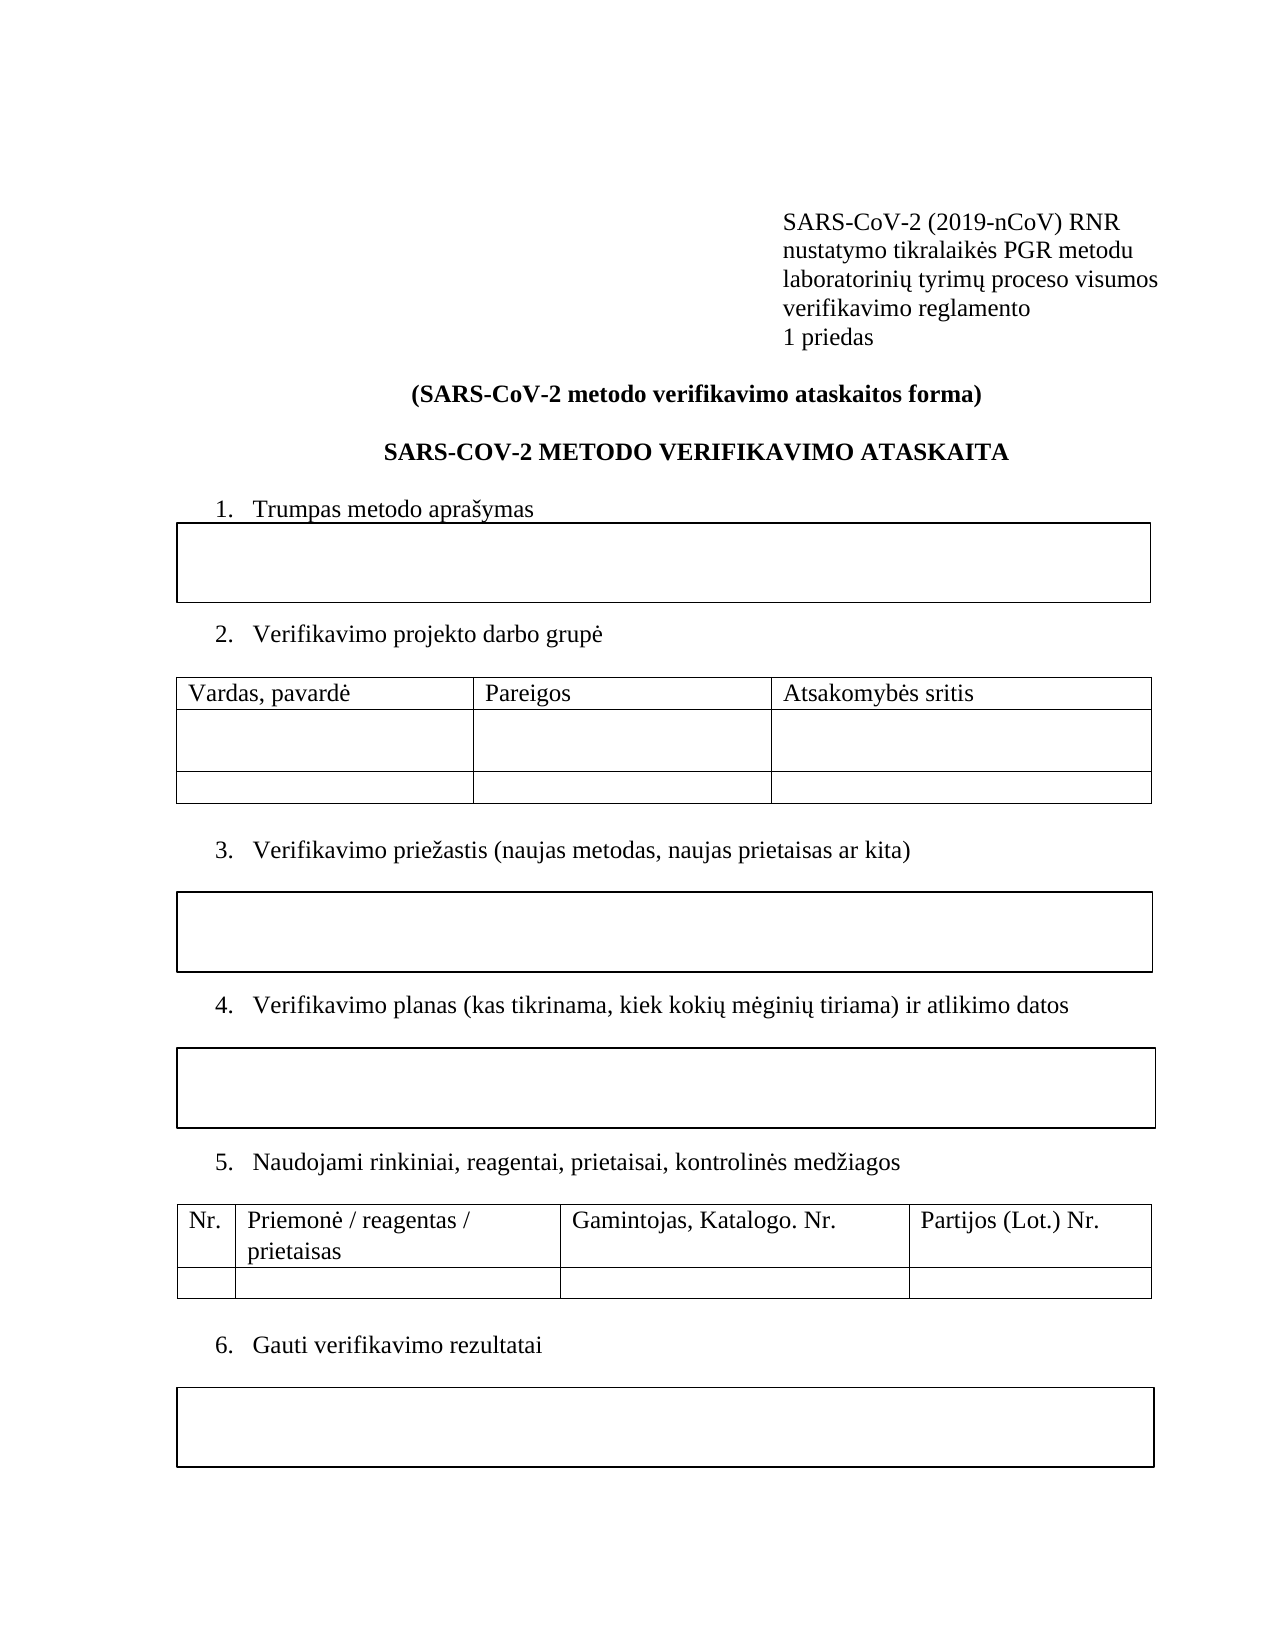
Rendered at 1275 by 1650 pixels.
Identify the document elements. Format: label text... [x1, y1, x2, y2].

text 1 priedas [783, 322, 1216, 350]
text laboratorinių tyrimų proceso visumos [783, 264, 1216, 293]
text SARS-CoV-2 (2019-nCoV) RNR [783, 207, 1216, 235]
table_cell [561, 1268, 909, 1298]
table_header Nr. [178, 1205, 235, 1267]
text nustatymo tikralaikės PGR metodu [783, 235, 1216, 264]
table_header Gamintojas, Katalogo. Nr. [561, 1205, 909, 1267]
table_cell [178, 1268, 235, 1298]
table_header Pareigos [474, 678, 771, 709]
table_header Vardas, pavardė [177, 678, 473, 709]
text 2. Verifikavimo projekto darbo grupė [215, 619, 1216, 648]
text 3. Verifikavimo priežastis (naujas metodas, naujas prietaisas ar kita) [215, 835, 1216, 863]
table_header Atsakomybės sritis [772, 678, 1151, 709]
table_header Partijos (Lot.) Nr. [910, 1205, 1151, 1267]
text SARS-COV-2 METODO VERIFIKAVIMO ATASKAITA [177, 437, 1216, 465]
table_cell [772, 710, 1151, 771]
table_cell [474, 772, 771, 803]
table_cell [474, 710, 771, 771]
table_cell [910, 1268, 1151, 1298]
table_cell [236, 1268, 560, 1298]
text 1. Trumpas metodo aprašymas [215, 494, 1216, 523]
table_header Priemonė / reagentas / prietaisas [236, 1205, 560, 1267]
text 4. Verifikavimo planas (kas tikrinama, kiek kokių mėginių tiriama) ir atlikimo datos [215, 991, 1216, 1019]
table_cell [177, 710, 473, 771]
table_cell [177, 772, 473, 803]
text 5. Naudojami rinkiniai, reagentai, prietaisai, kontrolinės medžiagos [215, 1147, 1216, 1175]
text 6. Gauti verifikavimo rezultatai [215, 1330, 1216, 1359]
text (SARS-CoV-2 metodo verifikavimo ataskaitos forma) [177, 379, 1216, 408]
table_cell [772, 772, 1151, 803]
text verifikavimo reglamento [783, 293, 1216, 322]
